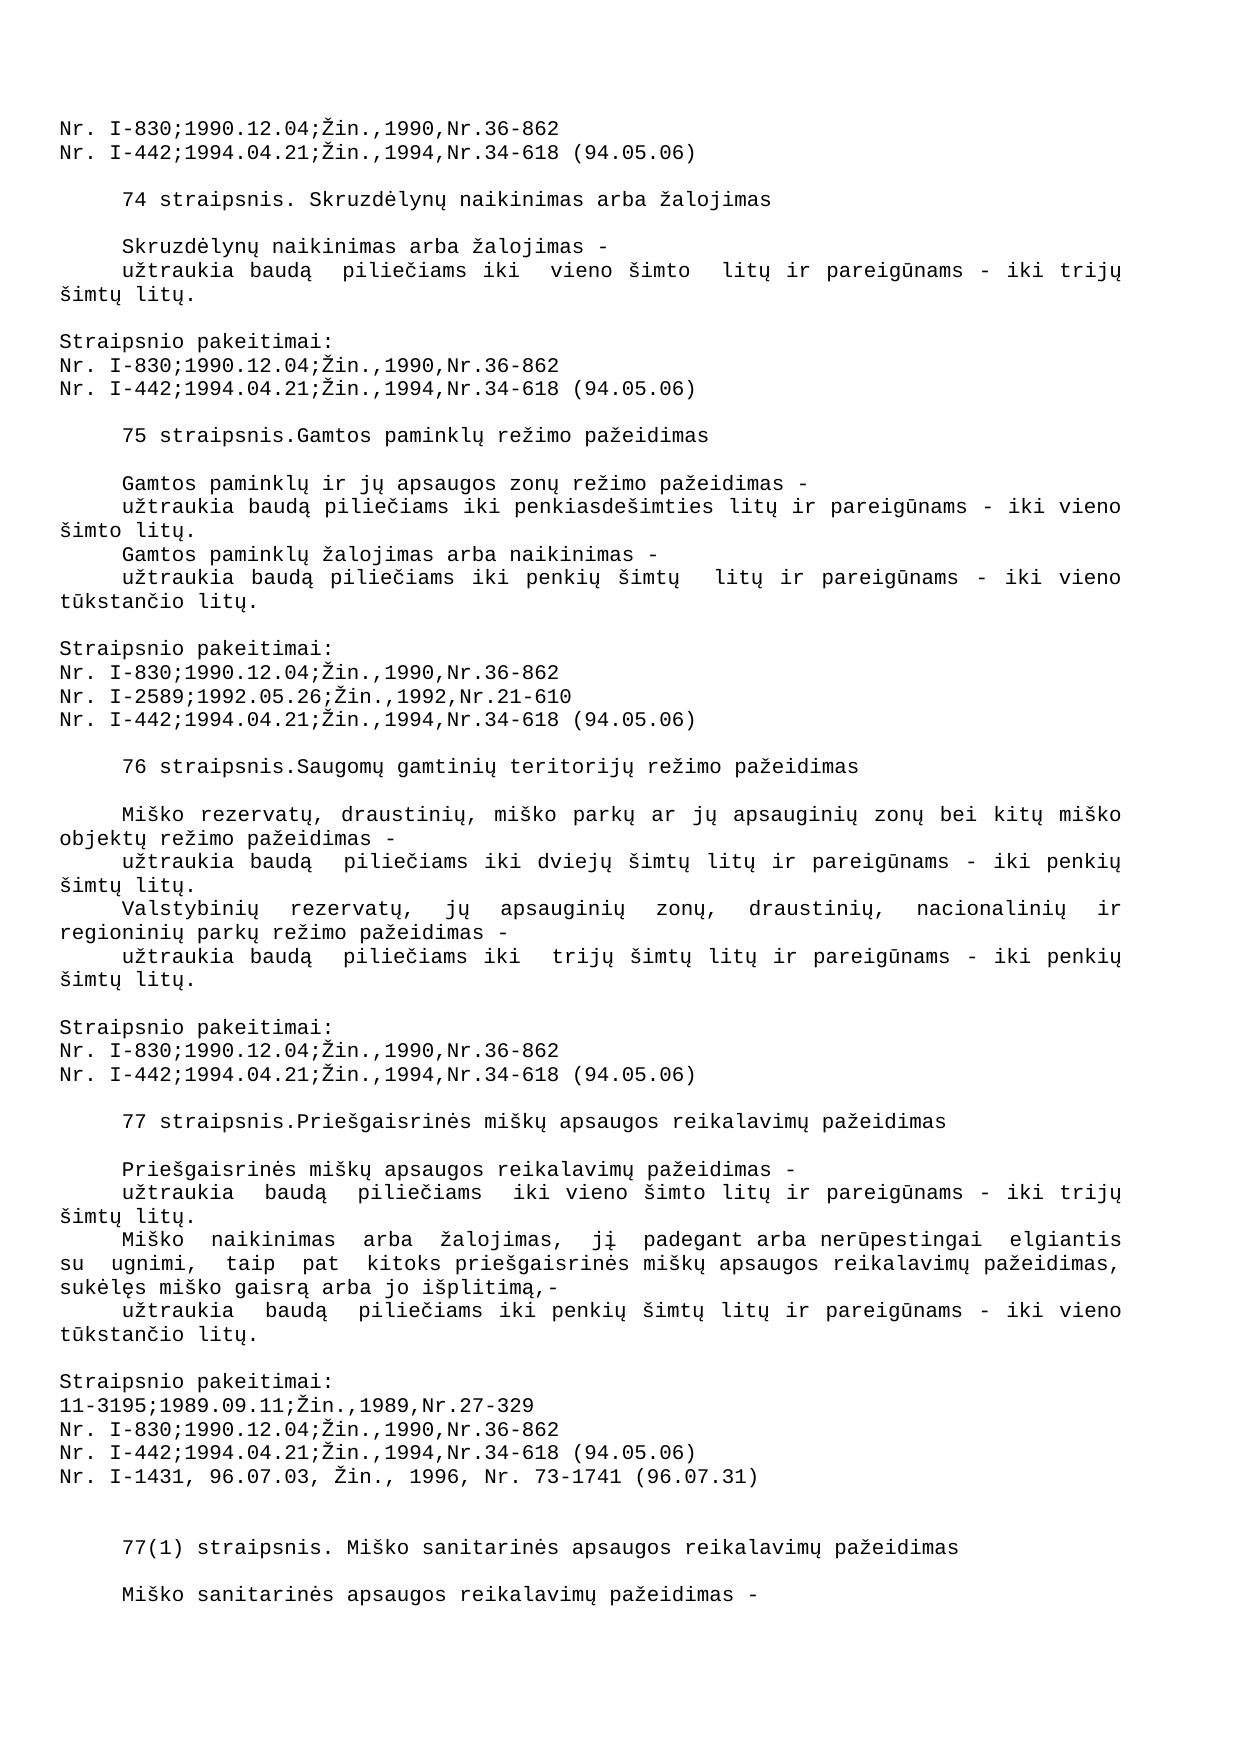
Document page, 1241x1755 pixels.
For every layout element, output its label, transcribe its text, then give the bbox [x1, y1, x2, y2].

text 75 straipsnis.Gamtos paminklų režimo pažeidimas [59, 426, 1122, 449]
text Nr. I-442;1994.04.21;Žin.,1994,Nr.34-618 (94.05.06) [59, 709, 1122, 733]
text Nr. I-830;1990.12.04;Žin.,1990,Nr.36-862 [59, 118, 1122, 142]
text Miško rezervatų, draustinių, miško parkų ar jų apsauginių zonų bei kitų miško objektų režimo pažeidimas - [59, 804, 1122, 851]
text 77 straipsnis.Priešgaisrinės miškų apsaugos reikalavimų pažeidimas [59, 1111, 1122, 1135]
text Valstybinių rezervatų, jų apsauginių zonų, draustinių, nacionalinių ir regioninių parkų režimo pažeidimas - [59, 898, 1122, 946]
text užtraukia baudą piliečiams iki dviejų šimtų litų ir pareigūnams - iki penkių šimtų litų. [59, 851, 1122, 898]
text Nr. I-442;1994.04.21;Žin.,1994,Nr.34-618 (94.05.06) [59, 1064, 1122, 1088]
text Miško sanitarinės apsaugos reikalavimų pažeidimas - [59, 1584, 1122, 1608]
text 11-3195;1989.09.11;Žin.,1989,Nr.27-329 [59, 1395, 1122, 1419]
text Nr. I-830;1990.12.04;Žin.,1990,Nr.36-862 [59, 1419, 1122, 1442]
text Nr. I-442;1994.04.21;Žin.,1994,Nr.34-618 (94.05.06) [59, 142, 1122, 165]
text Straipsnio pakeitimai: [59, 331, 1122, 354]
text Straipsnio pakeitimai: [59, 1017, 1122, 1040]
text Priešgaisrinės miškų apsaugos reikalavimų pažeidimas - [59, 1158, 1122, 1182]
text Nr. I-2589;1992.05.26;Žin.,1992,Nr.21-610 [59, 686, 1122, 709]
text Nr. I-1431, 96.07.03, Žin., 1996, Nr. 73-1741 (96.07.31) [59, 1466, 1122, 1489]
text užtraukia baudą piliečiams iki penkiasdešimties litų ir pareigūnams - iki vieno šimto litų. [59, 496, 1122, 544]
text Straipsnio pakeitimai: [59, 1371, 1122, 1395]
text Skruzdėlynų naikinimas arba žalojimas - [59, 236, 1122, 260]
text Nr. I-442;1994.04.21;Žin.,1994,Nr.34-618 (94.05.06) [59, 1442, 1122, 1466]
text Gamtos paminklų žalojimas arba naikinimas - [59, 544, 1122, 567]
text užtraukia baudą piliečiams iki vieno šimto litų ir pareigūnams - iki trijų šimtų litų. [59, 260, 1122, 307]
text 76 straipsnis.Saugomų gamtinių teritorijų režimo pažeidimas [59, 757, 1122, 780]
text 74 straipsnis. Skruzdėlynų naikinimas arba žalojimas [59, 189, 1122, 213]
text Nr. I-830;1990.12.04;Žin.,1990,Nr.36-862 [59, 354, 1122, 378]
text Miško naikinimas arba žalojimas, jį padegant arba nerūpestingai elgiantis su ugnimi, taip pat kitoks priešgaisrinės miškų apsaugos reikalavimų pažeidimas, sukėlęs miško gaisrą arba jo išplitimą,- [59, 1229, 1122, 1300]
text Nr. I-830;1990.12.04;Žin.,1990,Nr.36-862 [59, 662, 1122, 686]
text Nr. I-442;1994.04.21;Žin.,1994,Nr.34-618 (94.05.06) [59, 378, 1122, 402]
text užtraukia baudą piliečiams iki trijų šimtų litų ir pareigūnams - iki penkių šimtų litų. [59, 946, 1122, 993]
text Gamtos paminklų ir jų apsaugos zonų režimo pažeidimas - [59, 473, 1122, 496]
text užtraukia baudą piliečiams iki penkių šimtų litų ir pareigūnams - iki vieno tūkstančio litų. [59, 1300, 1122, 1348]
text užtraukia baudą piliečiams iki vieno šimto litų ir pareigūnams - iki trijų šimtų litų. [59, 1182, 1122, 1229]
text Straipsnio pakeitimai: [59, 638, 1122, 662]
text Nr. I-830;1990.12.04;Žin.,1990,Nr.36-862 [59, 1040, 1122, 1064]
text užtraukia baudą piliečiams iki penkių šimtų litų ir pareigūnams - iki vieno tūkstančio litų. [59, 567, 1122, 615]
text 77(1) straipsnis. Miško sanitarinės apsaugos reikalavimų pažeidimas [59, 1537, 1122, 1561]
